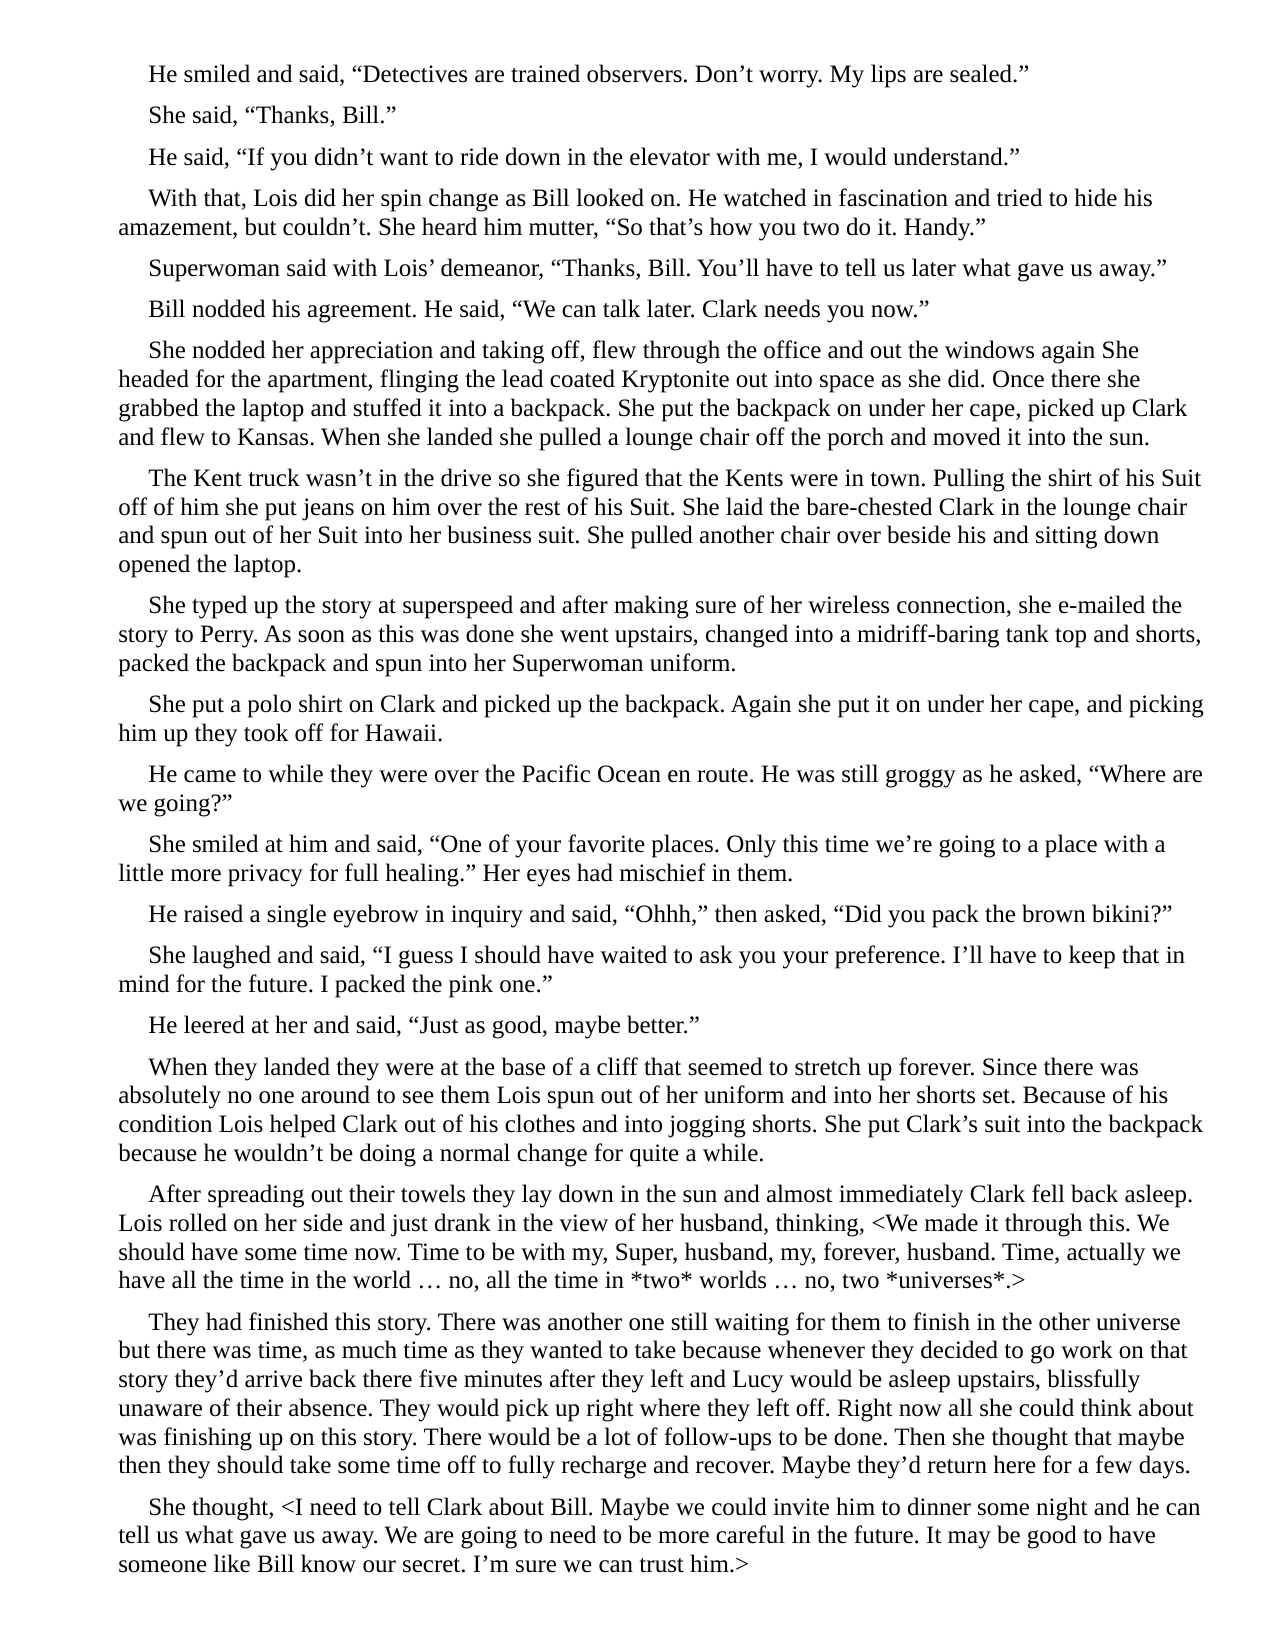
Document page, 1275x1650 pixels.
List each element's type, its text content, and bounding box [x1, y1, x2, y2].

text He leered at her and said, “Just as good, maybe better.” [118, 1010, 1216, 1039]
text She thought, <I need to tell Clark about Bill. Maybe we could invite him to dinner some night and he can tell us what gave us away. We are going to need to be more careful in the future. It may be good to have someone like Bill know our secret. I’m sure we can trust him.> [118, 1492, 1216, 1578]
text She nodded her appreciation and taking off, flew through the office and out the windows again She headed for the apartment, flinging the lead coated Kryptonite out into space as she did. Once there she grabbed the laptop and stuffed it into a backpack. She put the backpack on under her cape, picked up Clark and flew to Kansas. When she landed she pulled a lounge chair off the porch and moved it into the sun. [118, 335, 1216, 450]
text He smiled and said, “Detectives are trained observers. Don’t worry. My lips are sealed.” [118, 59, 1216, 88]
text She smiled at him and said, “One of your favorite places. Only this time we’re going to a place with a little more privacy for full healing.” Her eyes had mischief in them. [118, 829, 1216, 887]
text With that, Lois did her spin change as Bill looked on. He watched in fascination and tried to hide his amazement, but couldn’t. She heard him mutter, “So that’s how you two do it. Handy.” [118, 183, 1216, 240]
text The Kent truck wasn’t in the drive so she figured that the Kents were in town. Pulling the shirt of his Suit off of him she put jeans on him over the rest of his Suit. She laid the bare-chested Clark in the lounge chair and spun out of her Suit into her business suit. She pulled another chair over beside his and sitting down opened the laptop. [118, 463, 1216, 578]
text He raised a single eyebrow in inquiry and said, “Ohhh,” then asked, “Did you pack the brown bikini?” [118, 899, 1216, 928]
text They had finished this story. There was another one still waiting for them to finish in the other universe but there was time, as much time as they wanted to take because whenever they decided to go work on that story they’d arrive back there five minutes after they left and Lucy would be asleep upstairs, blissfully unaware of their absence. They would pick up right where they left off. Right now all she could think about was finishing up on this story. There would be a lot of follow-ups to be done. Then she thought that maybe then they should take some time off to fully recharge and recover. Maybe they’d return here for a few days. [118, 1307, 1216, 1479]
text She laughed and said, “I guess I should have waited to ask you your preference. I’ll have to keep that in mind for the future. I packed the pink one.” [118, 940, 1216, 998]
text She said, “Thanks, Bill.” [118, 100, 1216, 129]
text Superwoman said with Lois’ demeanor, “Thanks, Bill. You’ll have to tell us later what gave us away.” [118, 253, 1216, 282]
text He said, “If you didn’t want to ride down in the elevator with me, I would understand.” [118, 142, 1216, 170]
text He came to while they were over the Pacific Ocean en route. He was still groggy as he asked, “Where are we going?” [118, 759, 1216, 817]
text After spreading out their towels they lay down in the sun and almost immediately Clark fell back asleep. Lois rolled on her side and just drank in the view of her husband, thinking, <We made it through this. We should have some time now. Time to be with my, Super, husband, my, forever, husband. Time, actually we have all the time in the world … no, all the time in *two* worlds … no, two *universes*.> [118, 1179, 1216, 1294]
text When they landed they were at the base of a cliff that seemed to stretch up forever. Since there was absolutely no one around to see them Lois spun out of her uniform and into her shorts set. Because of his condition Lois helped Clark out of his clothes and into jogging shorts. She put Clark’s suit into the backpack because he wouldn’t be doing a normal change for quite a while. [118, 1052, 1216, 1167]
text She put a polo shirt on Clark and picked up the backpack. Again she put it on under her cape, and picking him up they took off for Hawaii. [118, 689, 1216, 747]
text She typed up the story at superspeed and after making sure of her wireless connection, she e-mailed the story to Perry. As soon as this was done she went upstairs, changed into a midriff-baring tank top and shorts, packed the backpack and spun into her Superwoman uniform. [118, 590, 1216, 677]
text Bill nodded his agreement. He said, “We can talk later. Clark needs you now.” [118, 294, 1216, 323]
